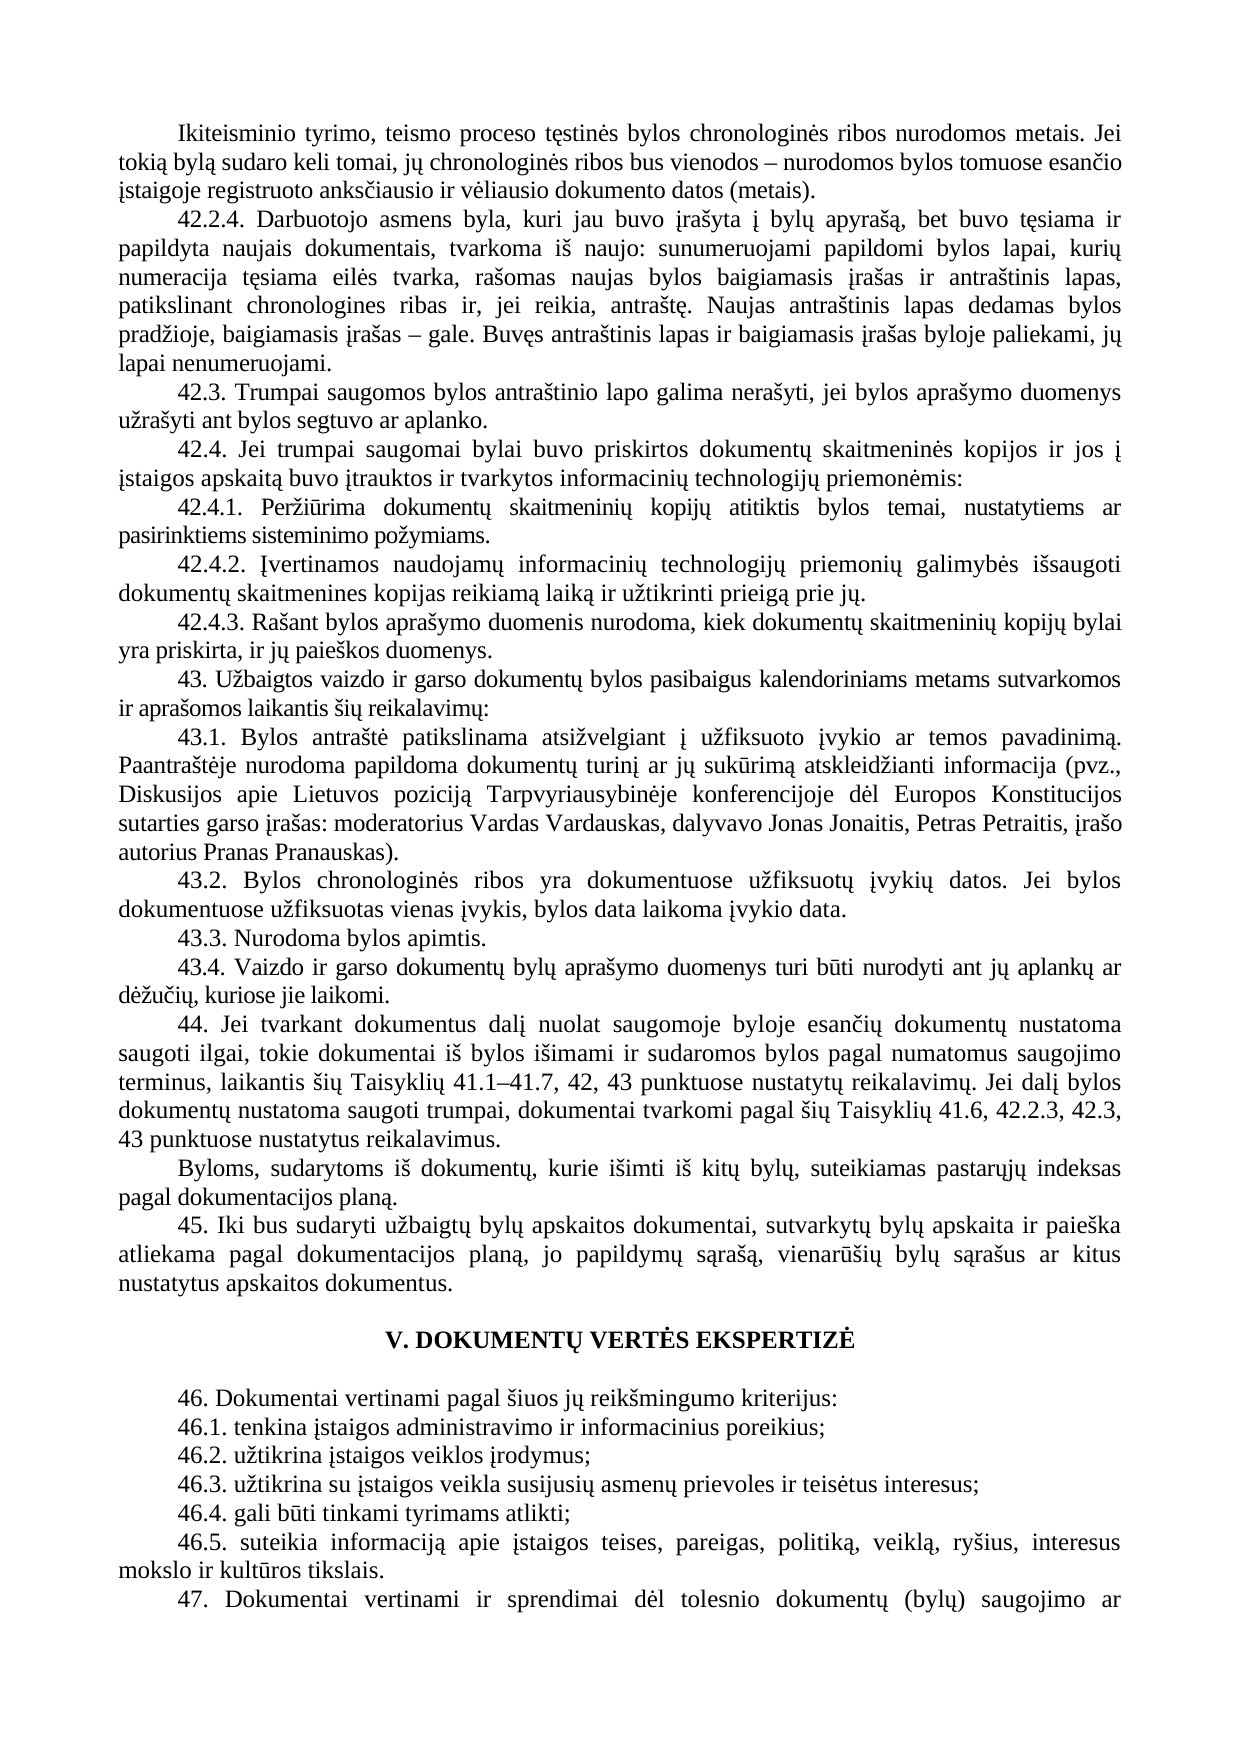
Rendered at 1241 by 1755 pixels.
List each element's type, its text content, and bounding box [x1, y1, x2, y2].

text 42.4.1. Peržiūrima dokumentų skaitmeninių kopijų atitiktis bylos temai, nustatytiems ar pasirinktiems sisteminimo požymiams. [118, 492, 1122, 549]
text 42.4.2. Įvertinamos naudojamų informacinių technologijų priemonių galimybės išsaugoti dokumentų skaitmenines kopijas reikiamą laiką ir užtikrinti prieigą prie jų. [118, 549, 1122, 607]
text 46.5. suteikia informaciją apie įstaigos teises, pareigas, politiką, veiklą, ryšius, interesus mokslo ir kultūros tikslais. [118, 1527, 1122, 1584]
text 42.3. Trumpai saugomos bylos antraštinio lapo galima nerašyti, jei bylos aprašymo duomenys užrašyti ant bylos segtuvo ar aplanko. [118, 377, 1122, 434]
text 42.2.4. Darbuotojo asmens byla, kuri jau buvo įrašyta į bylų apyrašą, bet buvo tęsiama ir papildyta naujais dokumentais, tvarkoma iš naujo: sunumeruojami papildomi bylos lapai, kurių numeracija tęsiama eilės tvarka, rašomas naujas bylos baigiamasis įrašas ir antraštinis lapas, patikslinant chronologines ribas ir, jei reikia, antraštę. Naujas antraštinis lapas dedamas bylos pradžioje, baigiamasis įrašas – gale. Buvęs antraštinis lapas ir baigiamasis įrašas byloje paliekami, jų lapai nenumeruojami. [118, 204, 1122, 377]
text 42.4. Jei trumpai saugomai bylai buvo priskirtos dokumentų skaitmeninės kopijos ir jos į įstaigos apskaitą buvo įtrauktos ir tvarkytos informacinių technologijų priemonėmis: [118, 434, 1122, 492]
text Byloms, sudarytoms iš dokumentų, kurie išimti iš kitų bylų, suteikiamas pastarųjų indeksas pagal dokumentacijos planą. [118, 1153, 1122, 1211]
text 43.4. Vaizdo ir garso dokumentų bylų aprašymo duomenys turi būti nurodyti ant jų aplankų ar dėžučių, kuriose jie laikomi. [118, 952, 1122, 1009]
text 46.2. užtikrina įstaigos veiklos įrodymus; [118, 1441, 1122, 1469]
text 43.1. Bylos antraštė patikslinama atsižvelgiant į užfiksuoto įvykio ar temos pavadinimą. Paantraštėje nurodoma papildoma dokumentų turinį ar jų sukūrimą atskleidžianti informacija (pvz., Diskusijos apie Lietuvos poziciją Tarpvyriausybinėje konferencijoje dėl Europos Konstitucijos sutarties garso įrašas: moderatorius Vardas Vardauskas, dalyvavo Jonas Jonaitis, Petras Petraitis, įrašo autorius Pranas Pranauskas). [118, 722, 1122, 866]
text 46.4. gali būti tinkami tyrimams atlikti; [118, 1498, 1122, 1527]
text 46.1. tenkina įstaigos administravimo ir informacinius poreikius; [118, 1412, 1122, 1441]
text 42.4.3. Rašant bylos aprašymo duomenis nurodoma, kiek dokumentų skaitmeninių kopijų bylai yra priskirta, ir jų paieškos duomenys. [118, 607, 1122, 664]
text 43. Užbaigtos vaizdo ir garso dokumentų bylos pasibaigus kalendoriniams metams sutvarkomos ir aprašomos laikantis šių reikalavimų: [118, 664, 1122, 722]
text Ikiteisminio tyrimo, teismo proceso tęstinės bylos chronologinės ribos nurodomos metais. Jei tokią bylą sudaro keli tomai, jų chronologinės ribos bus vienodos – nurodomos bylos tomuose esančio įstaigoje registruoto anksčiausio ir vėliausio dokumento datos (metais). [118, 118, 1122, 204]
text 43.2. Bylos chronologinės ribos yra dokumentuose užfiksuotų įvykių datos. Jei bylos dokumentuose užfiksuotas vienas įvykis, bylos data laikoma įvykio data. [118, 866, 1122, 923]
text 46.3. užtikrina su įstaigos veikla susijusių asmenų prievoles ir teisėtus interesus; [118, 1469, 1122, 1498]
text 43.3. Nurodoma bylos apimtis. [118, 923, 1122, 952]
text 44. Jei tvarkant dokumentus dalį nuolat saugomoje byloje esančių dokumentų nustatoma saugoti ilgai, tokie dokumentai iš bylos išimami ir sudaromos bylos pagal numatomus saugojimo terminus, laikantis šių Taisyklių 41.1–41.7, 42, 43 punktuose nustatytų reikalavimų. Jei dalį bylos dokumentų nustatoma saugoti trumpai, dokumentai tvarkomi pagal šių Taisyklių 41.6, 42.2.3, 42.3, 43 punktuose nustatytus reikalavimus. [118, 1009, 1122, 1153]
text 47. Dokumentai vertinami ir sprendimai dėl tolesnio dokumentų (bylų) saugojimo ar [118, 1584, 1122, 1613]
text 45. Iki bus sudaryti užbaigtų bylų apskaitos dokumentai, sutvarkytų bylų apskaita ir paieška atliekama pagal dokumentacijos planą, jo papildymų sąrašą, vienarūšių bylų sąrašus ar kitus nustatytus apskaitos dokumentus. [118, 1211, 1122, 1297]
text 46. Dokumentai vertinami pagal šiuos jų reikšmingumo kriterijus: [118, 1383, 1122, 1412]
text V. DOKUMENTŲ VERTĖS EKSPERTIZĖ [118, 1326, 1122, 1354]
